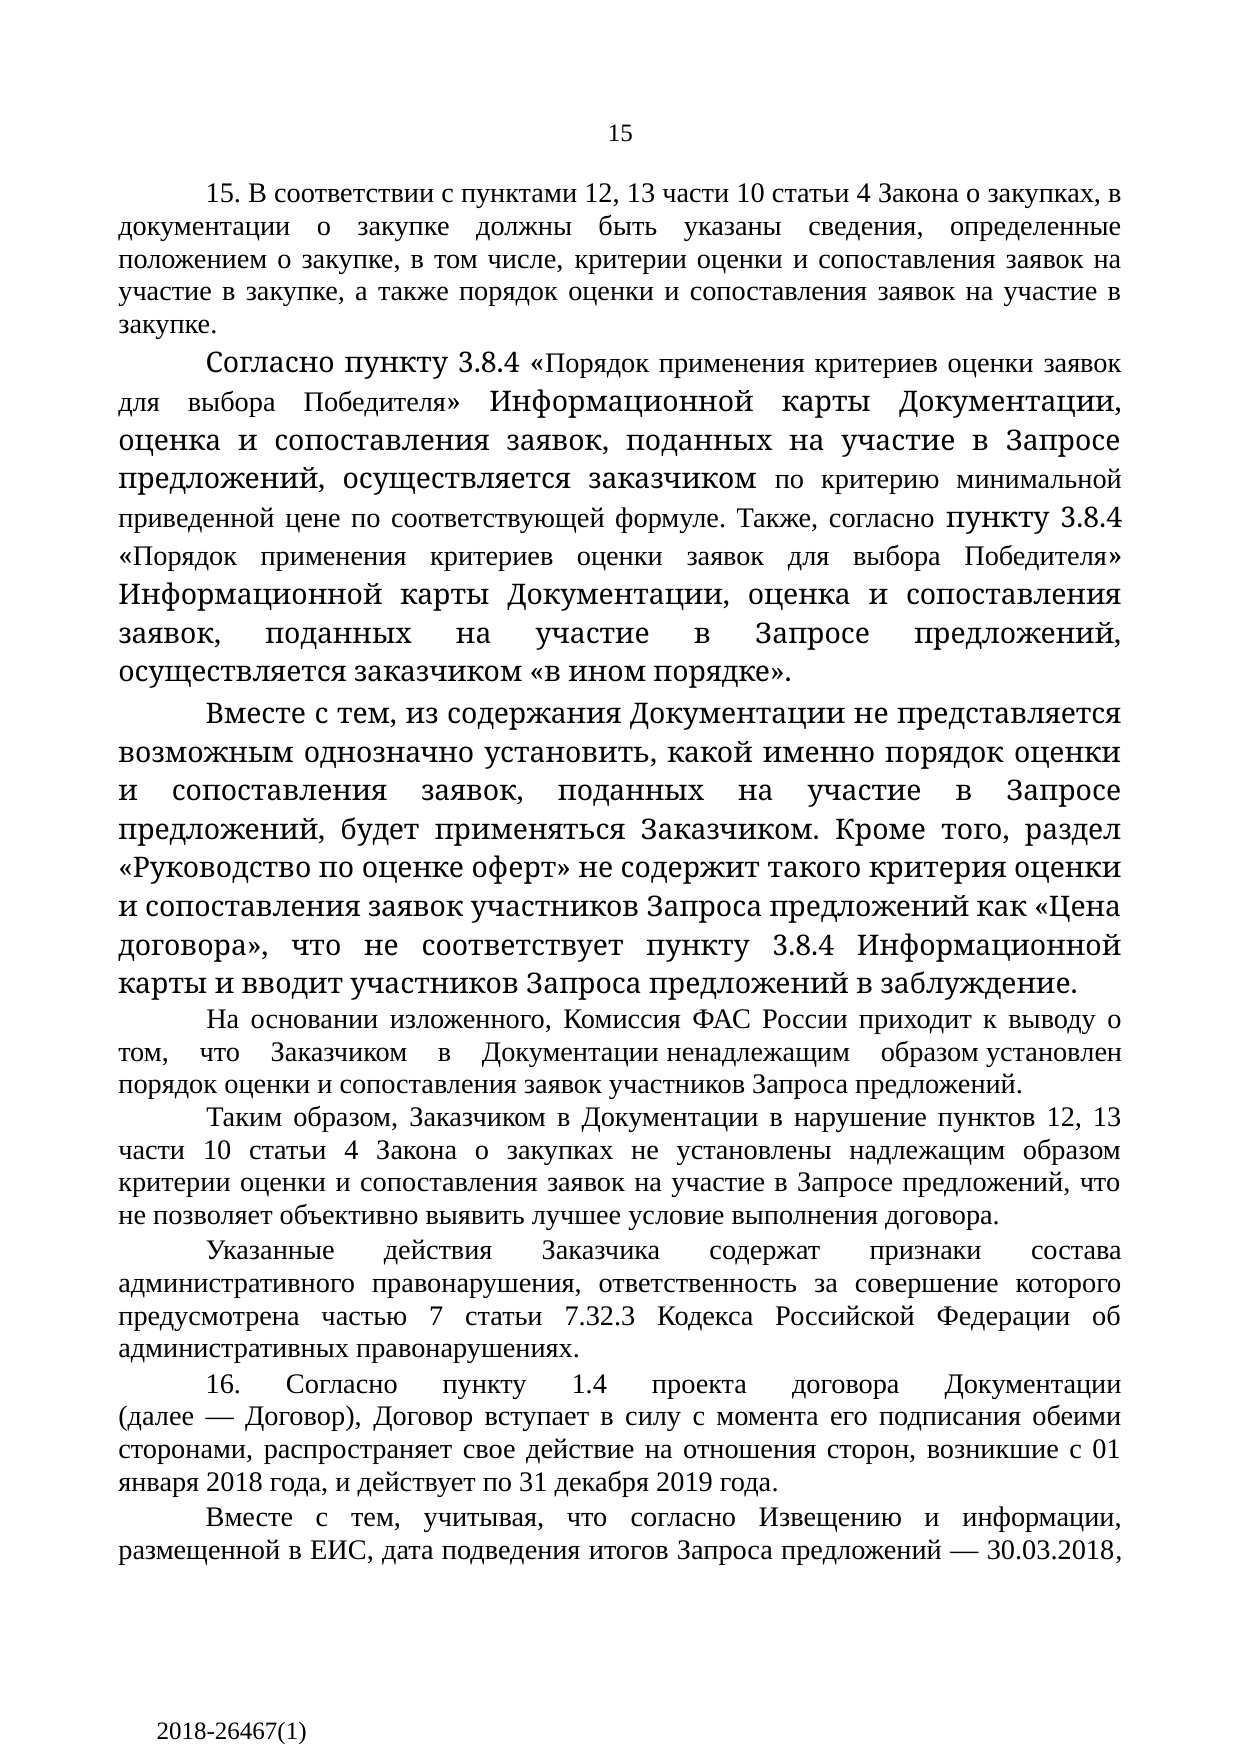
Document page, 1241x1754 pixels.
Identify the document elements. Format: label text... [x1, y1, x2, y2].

text Вместе с тем, из содержания Документации не представляется возможным однозначно установить, какой именно порядок оценки и сопоставления заявок, поданных на участие в Запросе предложений, будет применяться Заказчиком. Кроме того, раздел «Руководство по оценке оферт» не содержит такого критерия оценки и сопоставления заявок участников Запроса предложений как «Цена договора», что не соответствует пункту 3.8.4 Информационной карты и вводит участников Запроса предложений в заблуждение. [118, 693, 1122, 1002]
text 16. Согласно пункту 1.4 проекта договора Документации (далее — Договор), Договор вступает в силу с момента его подписания обеими сторонами, распространяет свое действие на отношения сторон, возникшие с 01 января 2018 года, и действует по 31 декабря 2019 года. [118, 1367, 1122, 1497]
text Таким образом, Заказчиком в Документации в нарушение пунктов 12, 13 части 10 статьи 4 Закона о закупках не установлены надлежащим образом критерии оценки и сопоставления заявок на участие в Запросе предложений, что не позволяет объективно выявить лучшее условие выполнения договора. [118, 1100, 1122, 1230]
text Указанные действия Заказчика содержат признаки состава административного правонарушения, ответственность за совершение которого предусмотрена частью 7 статьи 7.32.3 Кодекса Российской Федерации об административных правонарушениях. [118, 1233, 1122, 1364]
text Согласно пункту 3.8.4 «Порядок применения критериев оценки заявок для выбора Победителя» Информационной карты Документации, оценка и сопоставления заявок, поданных на участие в Запросе предложений, осуществляется заказчиком по критерию минимальной приведенной цене по соответствующей формуле. Также, согласно пункту 3.8.4 «Порядок применения критериев оценки заявок для выбора Победителя» Информационной карты Документации, оценка и сопоставления заявок, поданных на участие в Запросе предложений, осуществляется заказчиком «в ином порядке». [118, 342, 1122, 690]
text 15. В соответствии с пунктами 12, 13 части 10 статьи 4 Закона о закупках, в документации о закупке должны быть указаны сведения, определенные положением о закупке, в том числе, критерии оценки и сопоставления заявок на участие в закупке, а также порядок оценки и сопоставления заявок на участие в закупке. [118, 176, 1122, 339]
text На основании изложенного, Комиссия ФАС России приходит к выводу о том, что Заказчиком в Документации ненадлежащим образом установлен порядок оценки и сопоставления заявок участников Запроса предложений. [118, 1002, 1122, 1100]
text Вместе с тем, учитывая, что согласно Извещению и информации, размещенной в ЕИС, дата подведения итогов Запроса предложений — 30.03.2018, [118, 1500, 1122, 1565]
